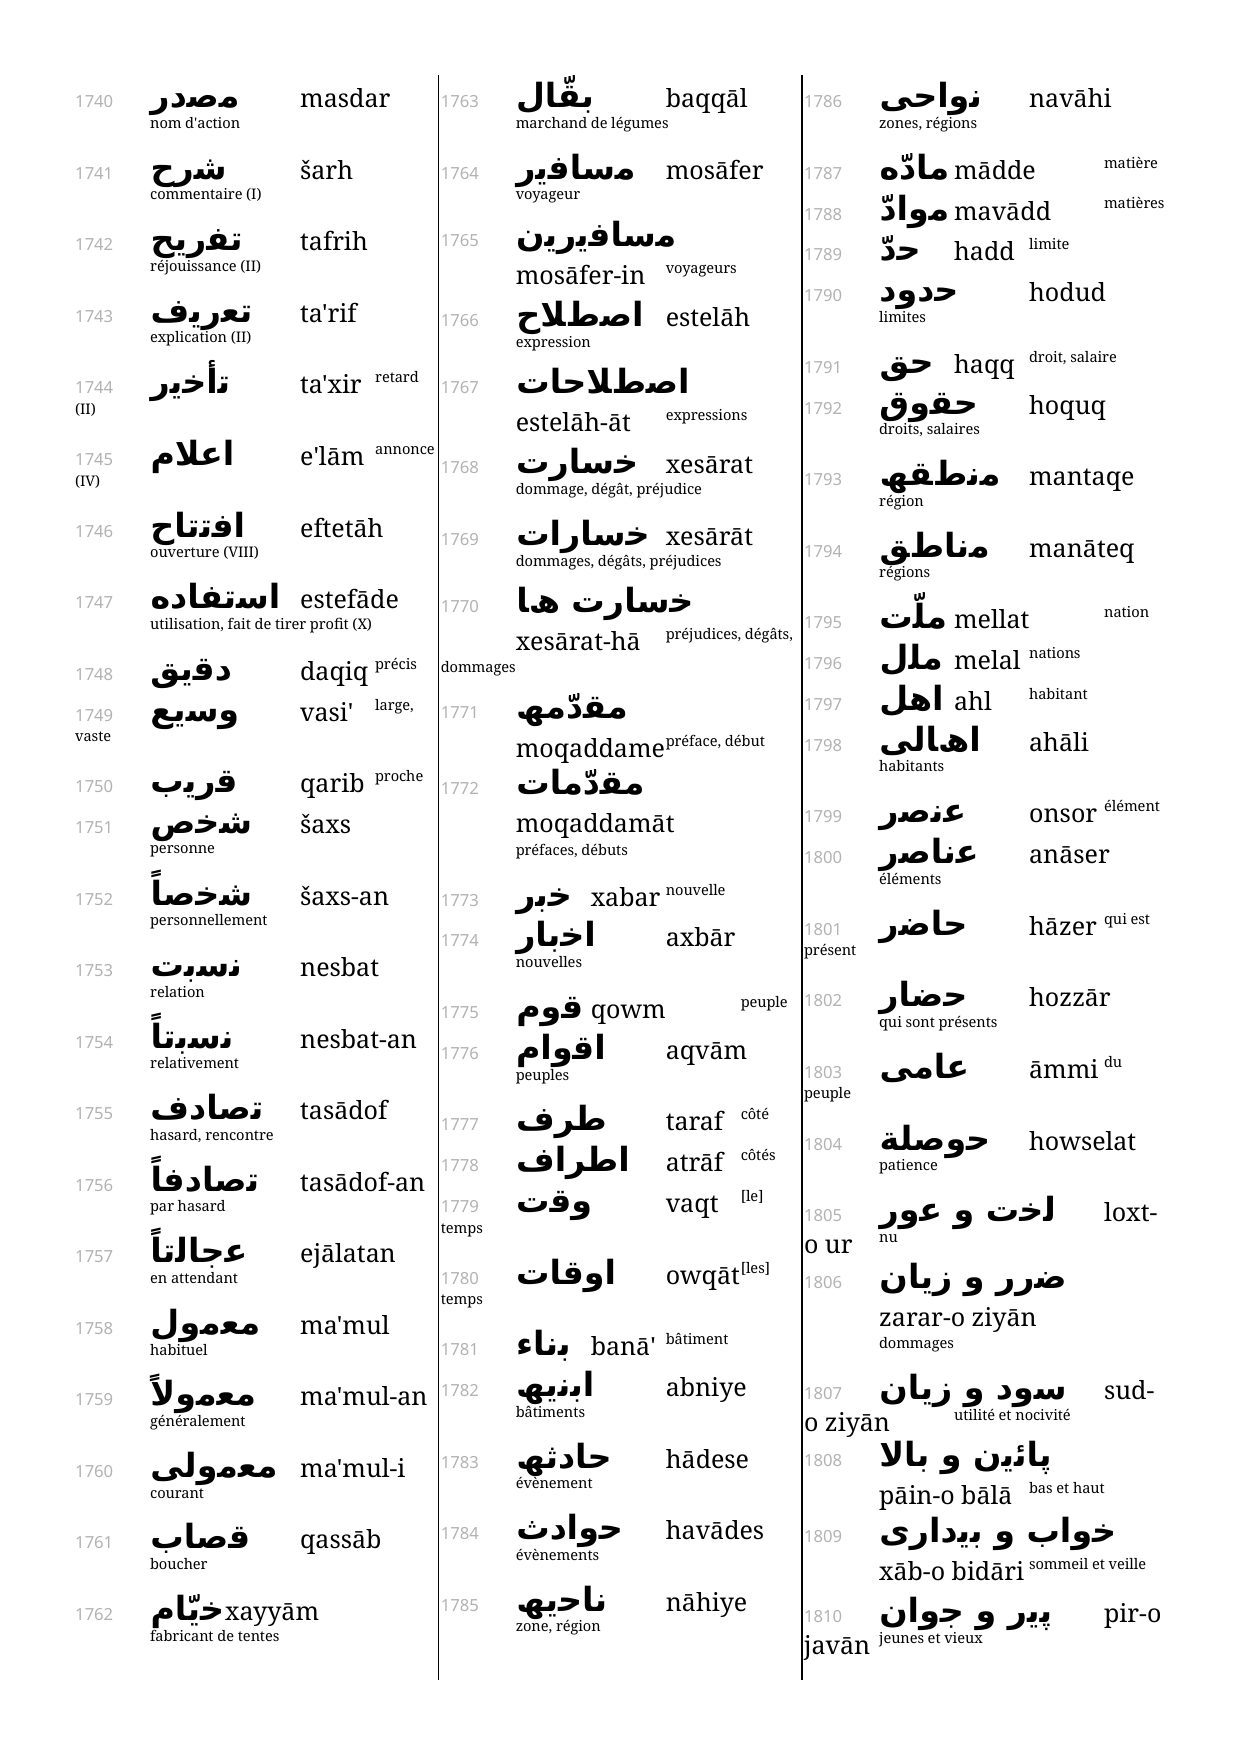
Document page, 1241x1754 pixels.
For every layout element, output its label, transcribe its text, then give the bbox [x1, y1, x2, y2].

text 1753 ﻧﺳﺑت nesbat relation [75, 944, 436, 1015]
text 1810 ﭘﯾر و ﺟوان pir-o javān jeunes et vieux [804, 1590, 1165, 1662]
text 1808 ﭘﺎﺋﯾن و ﺑﺎﻻ pāin-o bālā bas et haut [804, 1438, 1165, 1514]
text 1807 ﺳود و زﯾﺎن sud-o ziyān utilité et nocivité [804, 1367, 1165, 1438]
text 1776 اﻗوام aqvām peuples [441, 1027, 799, 1098]
text 1788 ﻣوادّ mavādd matières [804, 187, 1165, 228]
text 1743 ﺗﻌرﯾف ta'rif explication (II) [75, 290, 436, 361]
text 1761 ﻗﺻﺎب qassāb boucher [75, 1516, 436, 1588]
text 1774 اﺧﺑﺎر axbār nouvelles [441, 914, 799, 986]
text 1803 ﻋﺎﻣﯽ āmmi du peuple [804, 1046, 1165, 1117]
text 1791 ﺣﻖ haqq droit, salaire [804, 341, 1165, 381]
text 1773 ﺧﺑر xabar nouvelle [441, 873, 799, 914]
text 1794 ﻣﻧﺎطﻖ manāteq régions [804, 524, 1165, 596]
text 1759 ﻣﻌﻣوﻻً ma'mul-an généralement [75, 1373, 436, 1445]
text 1795 ﻣﻠّت mellat nation [804, 596, 1165, 637]
text 1781 ﺑﻧﺎء banā' bâtiment [441, 1323, 799, 1364]
text 1752 ﺷﺧﺻﺎً šaxs-an personnellement [75, 872, 436, 944]
text 1766 اﺻطﻼح estelāh expression [441, 294, 799, 366]
text 1801 ﺣﺎﺿر hāzer qui est présent [804, 903, 1165, 974]
text 1787 ﻣﺎدّه mādde matière [804, 147, 1165, 187]
text 1772 ﻣﻘدّﻣﺎت moqaddamāt préfaces, débuts [441, 767, 799, 873]
text 1765 ﻣﺳﺎﻓﯾرﯾن mosāfer-in voyageurs [441, 218, 799, 294]
text 1744 ﺗأﺧﯾر ta'xir retard (II) [75, 361, 436, 433]
text 1783 ﺣﺎدﺛﮫ hādese évènement [441, 1435, 799, 1507]
text 1793 ﻣﻧطﻘﮫ mantaqe région [804, 453, 1165, 524]
text 1755 ﺗﺻﺎدف tasādof hasard, rencontre [75, 1087, 436, 1158]
text 1802 ﺣﺿﺎر hozzār qui sont présents [804, 974, 1165, 1046]
text 1767 اﺻطﻼﺣﺎت estelāh-āt expressions [441, 366, 799, 441]
text 1778 اطراف atrāf côtés [441, 1139, 799, 1180]
text 1770 ﺧﺳﺎرت ھﺎ xesārat-hā préjudices, dégâts, dommages [441, 584, 799, 691]
text 1742 ﺗﻔرﯾﺢ tafrih réjouissance (II) [75, 218, 436, 290]
text 1768 ﺧﺳﺎرت xesārat dommage, dégât, préjudice [441, 441, 799, 513]
text 1760 ﻣﻌﻣوﻟﯽ ma'mul-i courant [75, 1445, 436, 1516]
text 1785 ﻧﺎﺣﯾﮫ nāhiye zone, région [441, 1578, 799, 1650]
text 1796 ﻣﻠل melal nations [804, 637, 1165, 678]
text 1758 ﻣﻌﻣول ma'mul habituel [75, 1302, 436, 1373]
text 1740 ﻣﺻدر masdar nom d'action [75, 75, 436, 147]
text 1762 ﺧﯾّﺎم xayyām fabricant de tentes [75, 1588, 436, 1659]
text 1805 ﻟﺧت و ﻋور loxt-o ur nu [804, 1189, 1165, 1260]
text 1792 ﺣﻘوق hoquq droits, salaires [804, 381, 1165, 453]
text 1757 ﻋﺟﺎﻟﺗﺎً ejālatan en attendant [75, 1230, 436, 1302]
text 1756 ﺗﺻﺎدﻓﺎً tasādof-an par hasard [75, 1158, 436, 1230]
text 1769 ﺧﺳﺎرات xesārāt dommages, dégâts, préjudices [441, 513, 799, 584]
text 1750 ﻗرﯾب qarib proche [75, 760, 436, 801]
text 1775 ﻗوم qowm peuple [441, 986, 799, 1027]
text 1749 وﺳﯾﻊ vasi' large, vaste [75, 688, 436, 760]
text 1790 ﺣدود hodud limites [804, 269, 1165, 341]
text 1789 ﺣدّ hadd limite [804, 228, 1165, 269]
text 1799 ﻋﻧﺻر onsor élément [804, 790, 1165, 831]
text 1751 ﺷﺧص šaxs personne [75, 801, 436, 872]
text 1764 ﻣﺳﺎﻓﯾر mosāfer voyageur [441, 147, 799, 218]
text 1798 اھﺎﻟﯽ ahāli habitants [804, 719, 1165, 790]
text 1797 اھل ahl habitant [804, 678, 1165, 719]
text 1754 ﻧﺳﺑﺗﺎً nesbat-an relativement [75, 1015, 436, 1087]
text 1804 ﺣوﺻﻠﺔ howselat patience [804, 1117, 1165, 1189]
text 1786 ﻧواﺣﯽ navāhi zones, régions [804, 75, 1165, 147]
text 1741 ﺷرح šarh commentaire (I) [75, 147, 436, 218]
text 1748 دﻗﯾﻖ daqiq précis [75, 647, 436, 688]
text 1809 ﺧواب و ﺑﯾداری xāb-o bidāri sommeil et veille [804, 1514, 1165, 1590]
text 1780 اوﻗﺎت owqāt [les] temps [441, 1251, 799, 1323]
text 1746 اﻓﺗﺗﺎح eftetāh ouverture (VIII) [75, 504, 436, 576]
text 1779 وﻗت vaqt [le] temps [441, 1180, 799, 1251]
text 1806 ﺿرر و زﯾﺎن zarar-o ziyān dommages [804, 1260, 1165, 1367]
text 1777 طرف taraf côté [441, 1098, 799, 1139]
text 1784 ﺣوادث havādes évènements [441, 1507, 799, 1578]
text 1747 اﺳﺗﻔﺎده estefāde utilisation, fait de tirer profit (X) [75, 576, 436, 647]
text 1763 ﺑﻘّﺎل baqqāl marchand de légumes [441, 75, 799, 147]
text 1771 ﻣﻘدّﻣﮫ moqaddame préface, début [441, 691, 799, 767]
text 1745 اﻋﻼم e'lām annonce (IV) [75, 433, 436, 504]
text 1800 ﻋﻧﺎﺻر anāser éléments [804, 831, 1165, 903]
text 1782 اﺑﻧﯾﮫ abniye bâtiments [441, 1364, 799, 1435]
